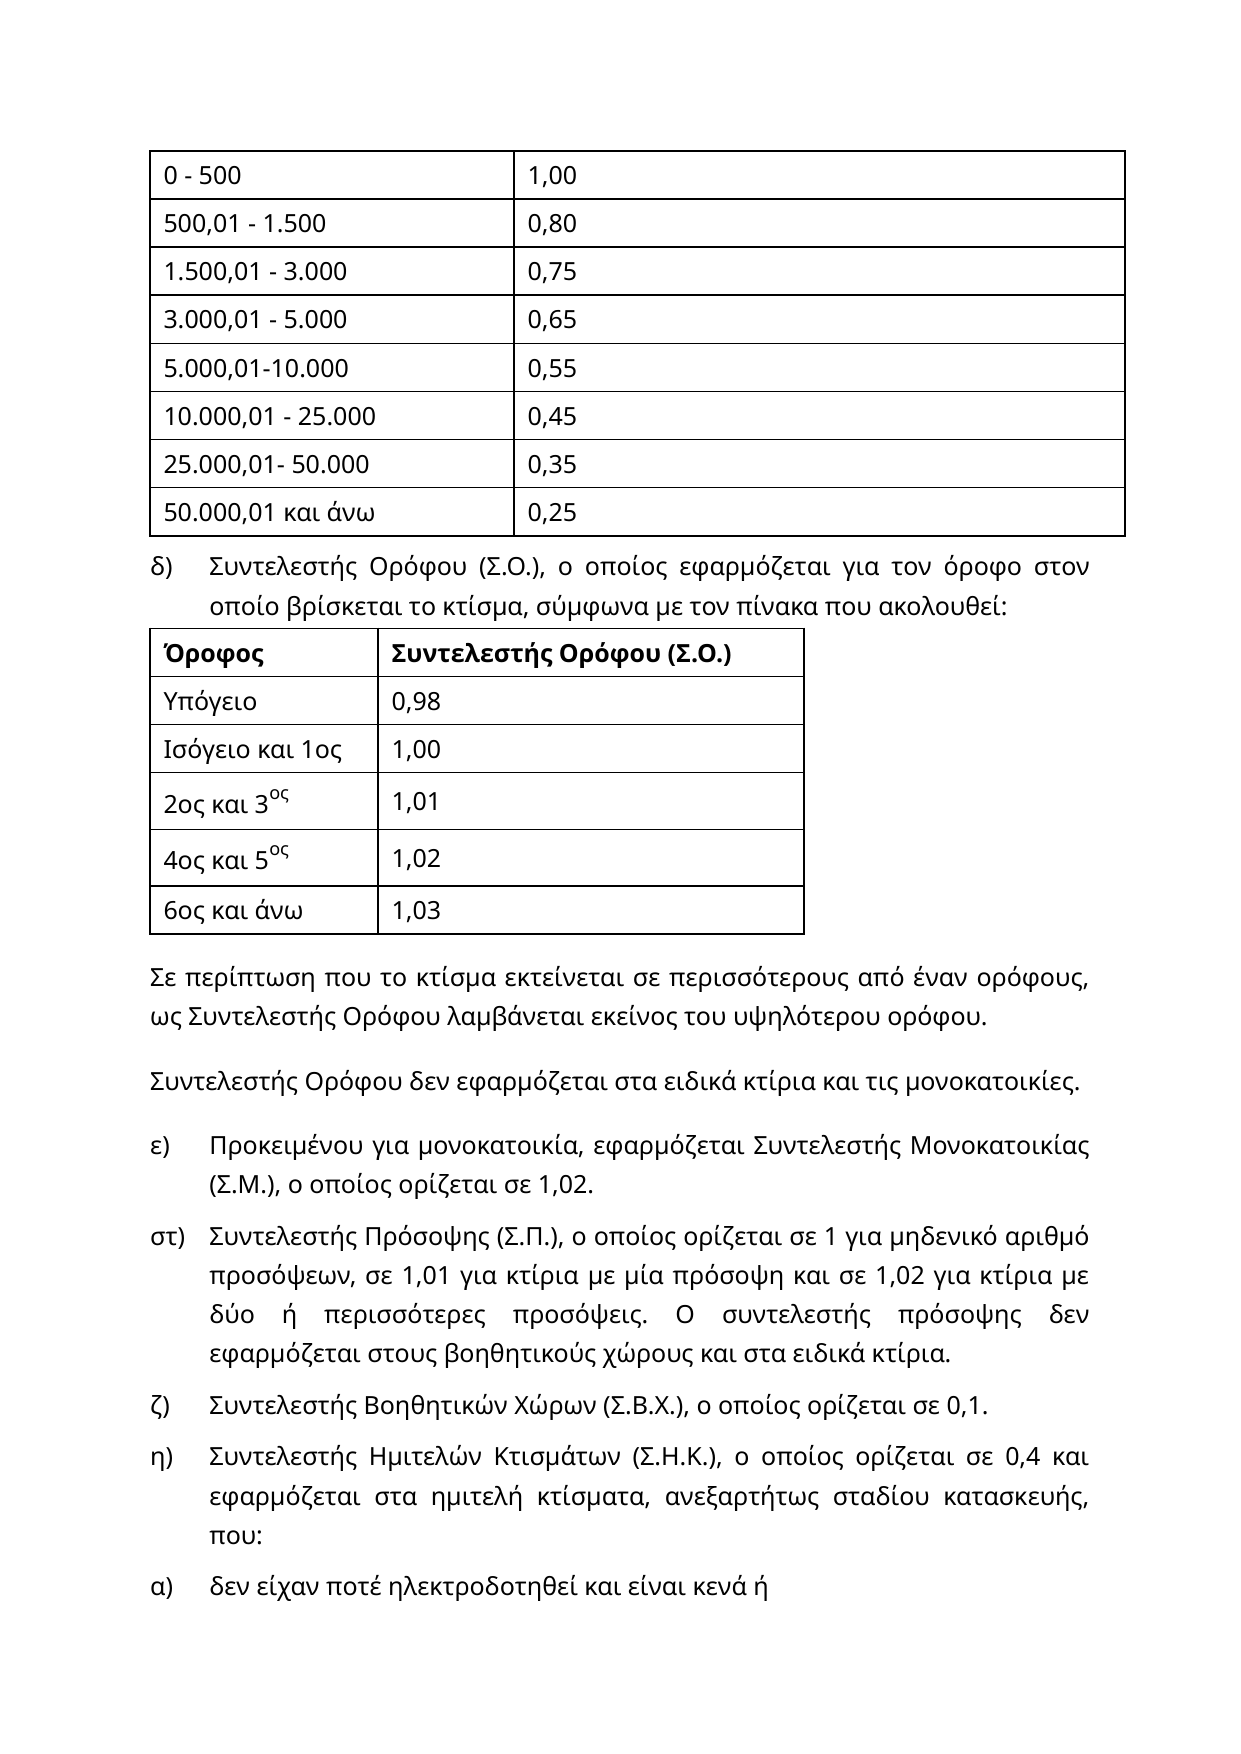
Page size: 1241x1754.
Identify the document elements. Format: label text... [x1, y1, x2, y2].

list η) Συντελεστής Ημιτελών Κτισμάτων (Σ.Η.Κ.), ο οποίος ορίζεται σε 0,4 και εφαρμόζεται στα ημιτελή κτίσματα, ανεξαρτήτως σταδίου κατασκευής, που: [150, 1439, 1090, 1551]
table_cell 0,55 [515, 344, 1124, 391]
list ε) Προκειμένου για μονοκατοικία, εφαρμόζεται Συντελεστής Μονοκατοικίας (Σ.Μ.), ο οποίος ορίζεται σε 1,02. [150, 1127, 1090, 1201]
table_cell 3.000,01 - 5.000 [151, 296, 513, 342]
table_cell 6ος και άνω [151, 887, 377, 933]
table_cell Ισόγειο και 1ος [151, 725, 377, 772]
table_cell 25.000,01- 50.000 [151, 440, 513, 487]
list α) δεν είχαν ποτέ ηλεκτροδοτηθεί και είναι κενά ή [150, 1569, 1090, 1603]
table_cell 0,65 [515, 296, 1124, 342]
table_cell 50.000,01 και άνω [151, 488, 513, 535]
table_cell 0,75 [515, 248, 1124, 294]
text Συντελεστής Ορόφου δεν εφαρμόζεται στα ειδικά κτίρια και τις μονοκατοικίες. [150, 1063, 1090, 1097]
table_cell 0,98 [379, 677, 803, 724]
table_cell 0,45 [515, 392, 1124, 439]
table_cell 1,00 [515, 152, 1124, 198]
table_cell 0,80 [515, 200, 1124, 246]
table_cell 1,03 [379, 887, 803, 933]
table_cell 1.500,01 - 3.000 [151, 248, 513, 294]
list ζ) Συντελεστής Βοηθητικών Χώρων (Σ.Β.Χ.), ο οποίος ορίζεται σε 0,1. [150, 1387, 1090, 1421]
table_header Συντελεστής Ορόφου (Σ.Ο.) [379, 629, 803, 676]
table_cell 1,02 [379, 830, 803, 885]
table_cell 10.000,01 - 25.000 [151, 392, 513, 439]
table_cell 2ος και 3ος [151, 773, 377, 828]
table_cell 500,01 - 1.500 [151, 200, 513, 246]
text Σε περίπτωση που το κτίσμα εκτείνεται σε περισσότερους από έναν ορόφους, ως Συντελεστής Ορόφου λαμβάνεται εκείνος του υψηλότερου ορόφου. [150, 960, 1090, 1033]
table_header Όροφος [151, 629, 377, 676]
table_cell 0,25 [515, 488, 1124, 535]
list δ) Συντελεστής Ορόφου (Σ.Ο.), ο οποίος εφαρμόζεται για τον όροφο στον οποίο βρίσκεται το κτίσμα, σύμφωνα με τον πίνακα που ακολουθεί: [150, 549, 1090, 622]
table_cell 5.000,01-10.000 [151, 344, 513, 391]
table_cell Υπόγειο [151, 677, 377, 724]
table_cell 1,01 [379, 773, 803, 828]
table_cell 4ος και 5ος [151, 830, 377, 885]
list στ) Συντελεστής Πρόσοψης (Σ.Π.), ο οποίος ορίζεται σε 1 για μηδενικό αριθμό προσόψεων, σε 1,01 για κτίρια με μία πρόσοψη και σε 1,02 για κτίρια με δύο ή περισσότερες προσόψεις. Ο συντελεστής πρόσοψης δεν εφαρμόζεται στους βοηθητικούς χώρους και στα ειδικά κτίρια. [150, 1218, 1090, 1370]
table_cell 1,00 [379, 725, 803, 772]
table_cell 0 - 500 [151, 152, 513, 198]
table_cell 0,35 [515, 440, 1124, 487]
